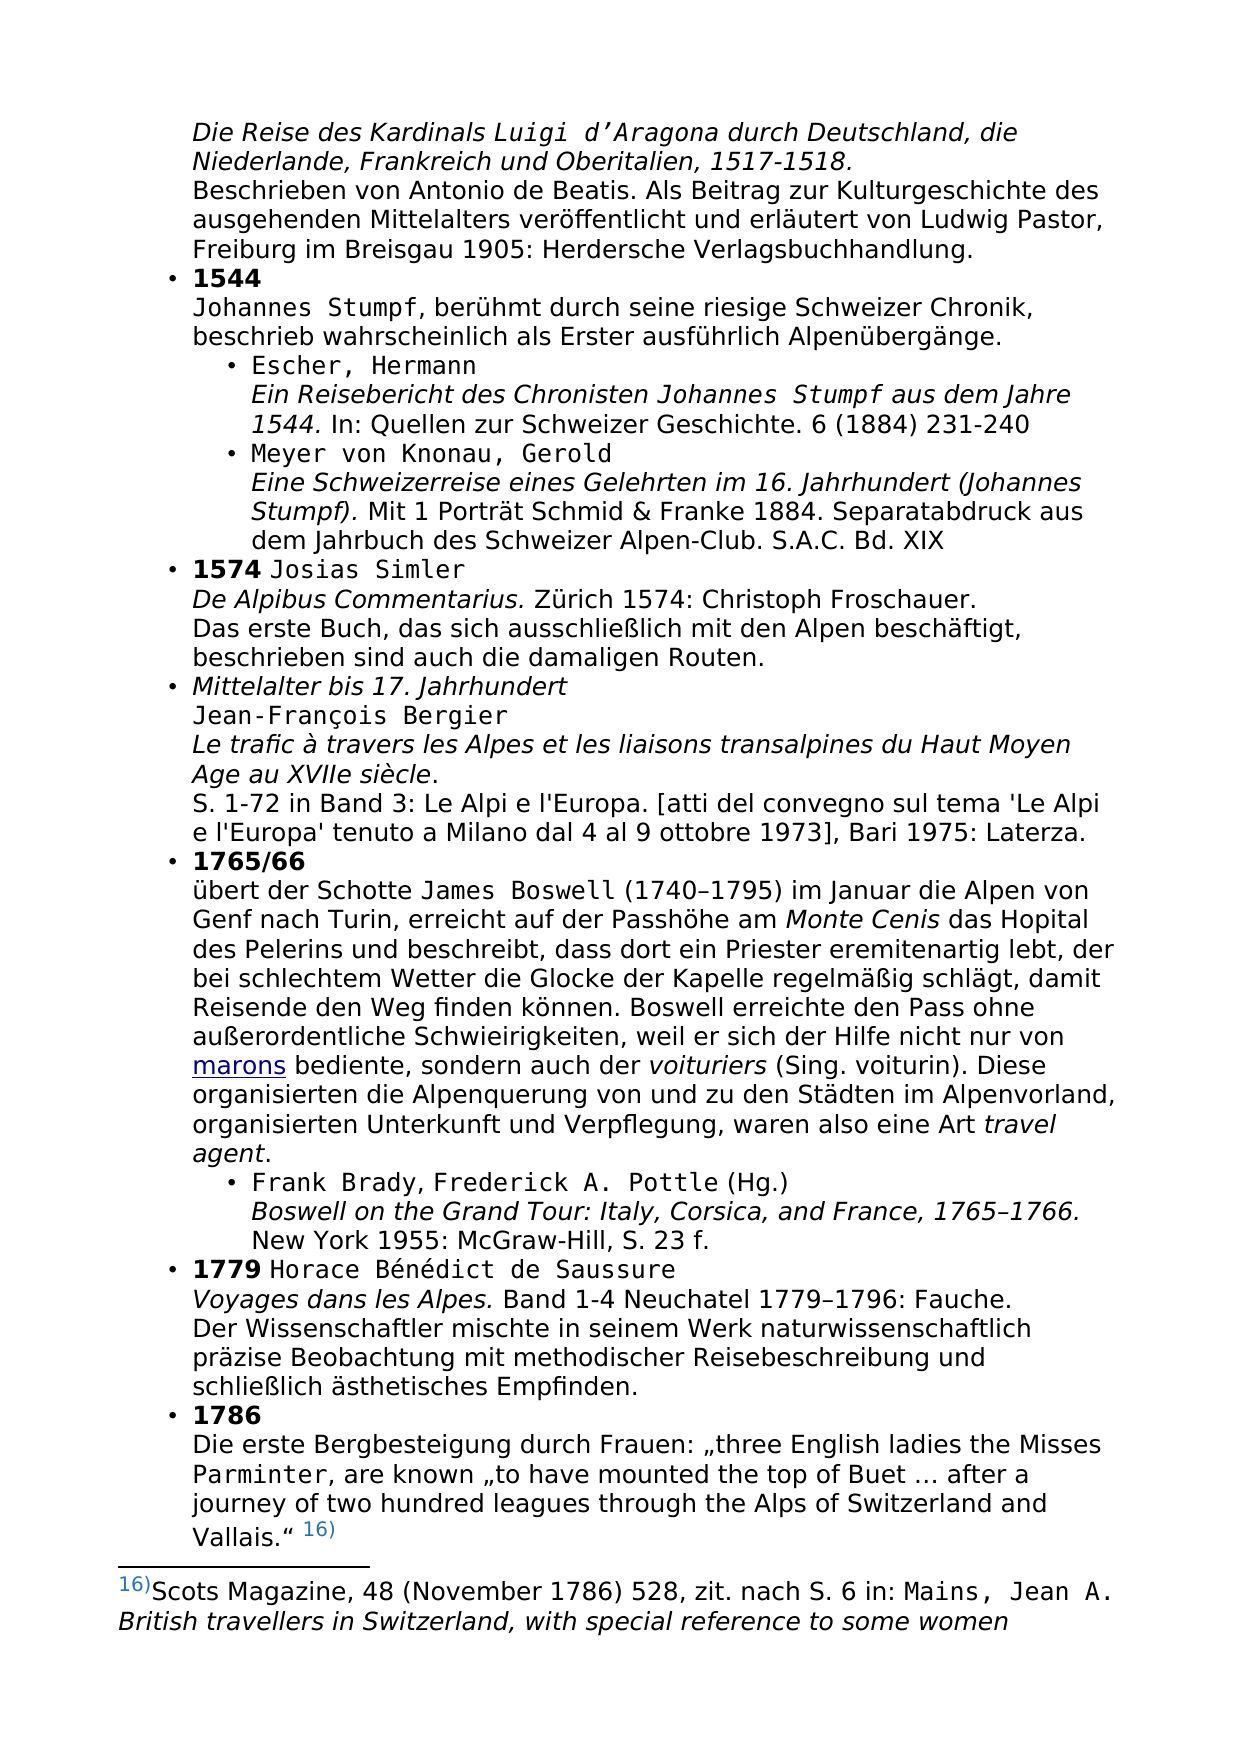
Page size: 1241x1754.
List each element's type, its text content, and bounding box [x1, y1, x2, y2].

list Mittelalter bis 17. Jahrhundert Jean-François Bergier Le trafic à travers les Alpes et les liaisons transalpines du Haut Moyen Age au XVIIe siècle. S. 1-72 in Band 3: Le Alpi e l'Europa. [atti del convegno sul tema 'Le Alpi e l'Europa' tenuto a Milano dal 4 al 9 ottobre 1973], Bari 1975: Laterza. [177, 672, 1122, 847]
list 1574 Josias Simler De Alpibus Commentarius. Zürich 1574: Christoph Froschauer. Das erste Buch, das sich ausschließlich mit den Alpen beschäftigt, beschrieben sind auch die damaligen Routen. [177, 556, 1122, 672]
list Die Reise des Kardinals Luigi d’Aragona durch Deutschland, die Niederlande, Frankreich und Oberitalien, 1517-1518. Beschrieben von Antonio de Beatis. Als Beitrag zur Kulturgeschichte des ausgehenden Mittelalters veröffentlicht und erläutert von Ludwig Pastor, Freiburg im Breisgau 1905: Herdersche Verlagsbuchhandlung. [177, 118, 1122, 264]
list 1786 Die erste Bergbesteigung durch Frauen: „three English ladies the Misses Parminter, are known „to have mounted the top of Buet … after a journey of two hundred leagues through the Alps of Switzerland and Vallais.“ [177, 1401, 1122, 1552]
list Meyer von Knonau, Gerold Eine Schweizerreise eines Gelehrten im 16. Jahrhundert (Johannes Stumpf). Mit 1 Porträt Schmid & Franke 1884. Separatabdruck aus dem Jahrbuch des Schweizer Alpen-Club. S.A.C. Bd. XIX [236, 439, 1122, 556]
list 1779 Horace Bénédict de Saussure Voyages dans les Alpes. Band 1-4 Neuchatel 1779–1796: Fauche. Der Wissenschaftler mischte in seinem Werk naturwissenschaftlich präzise Beobachtung mit methodischer Reisebeschreibung und schließlich ästhetisches Empfinden. [177, 1256, 1122, 1401]
list Scots Magazine, 48 (November 1786) 528, zit. nach S. 6 in: Mains, Jean A. British travellers in Switzerland, with special reference to some women [118, 1573, 1122, 1636]
list 1765/66 übert der Schotte James Boswell (1740–1795) im Januar die Alpen von Genf nach Turin, erreicht auf der Passhöhe am Monte Cenis das Hopital des Pelerins und beschreibt, dass dort ein Priester eremitenartig lebt, der bei schlechtem Wetter die Glocke der Kapelle regelmäßig schlägt, damit Reisende den Weg finden können. Boswell erreichte den Pass ohne außerordentliche Schwieirigkeiten, weil er sich der Hilfe nicht nur von marons bediente, sondern auch der voituriers (Sing. voiturin). Diese organisierten die Alpenquerung von und zu den Städten im Alpenvorland, organisierten Unterkunft und Verpflegung, waren also eine Art travel agent. [177, 847, 1122, 1168]
list Frank Brady, Frederick A. Pottle (Hg.) Boswell on the Grand Tour: Italy, Corsica, and France, 1765–1766. New York 1955: McGraw-Hill, S. 23 f. [236, 1168, 1122, 1256]
list Escher, Hermann Ein Reisebericht des Chronisten Johannes Stumpf aus dem Jahre 1544. In: Quellen zur Schweizer Geschichte. 6 (1884) 231-240 [236, 351, 1122, 439]
list 1544 Johannes Stumpf, berühmt durch seine riesige Schweizer Chronik, beschrieb wahrscheinlich als Erster ausführlich Alpenübergänge. [177, 264, 1122, 351]
